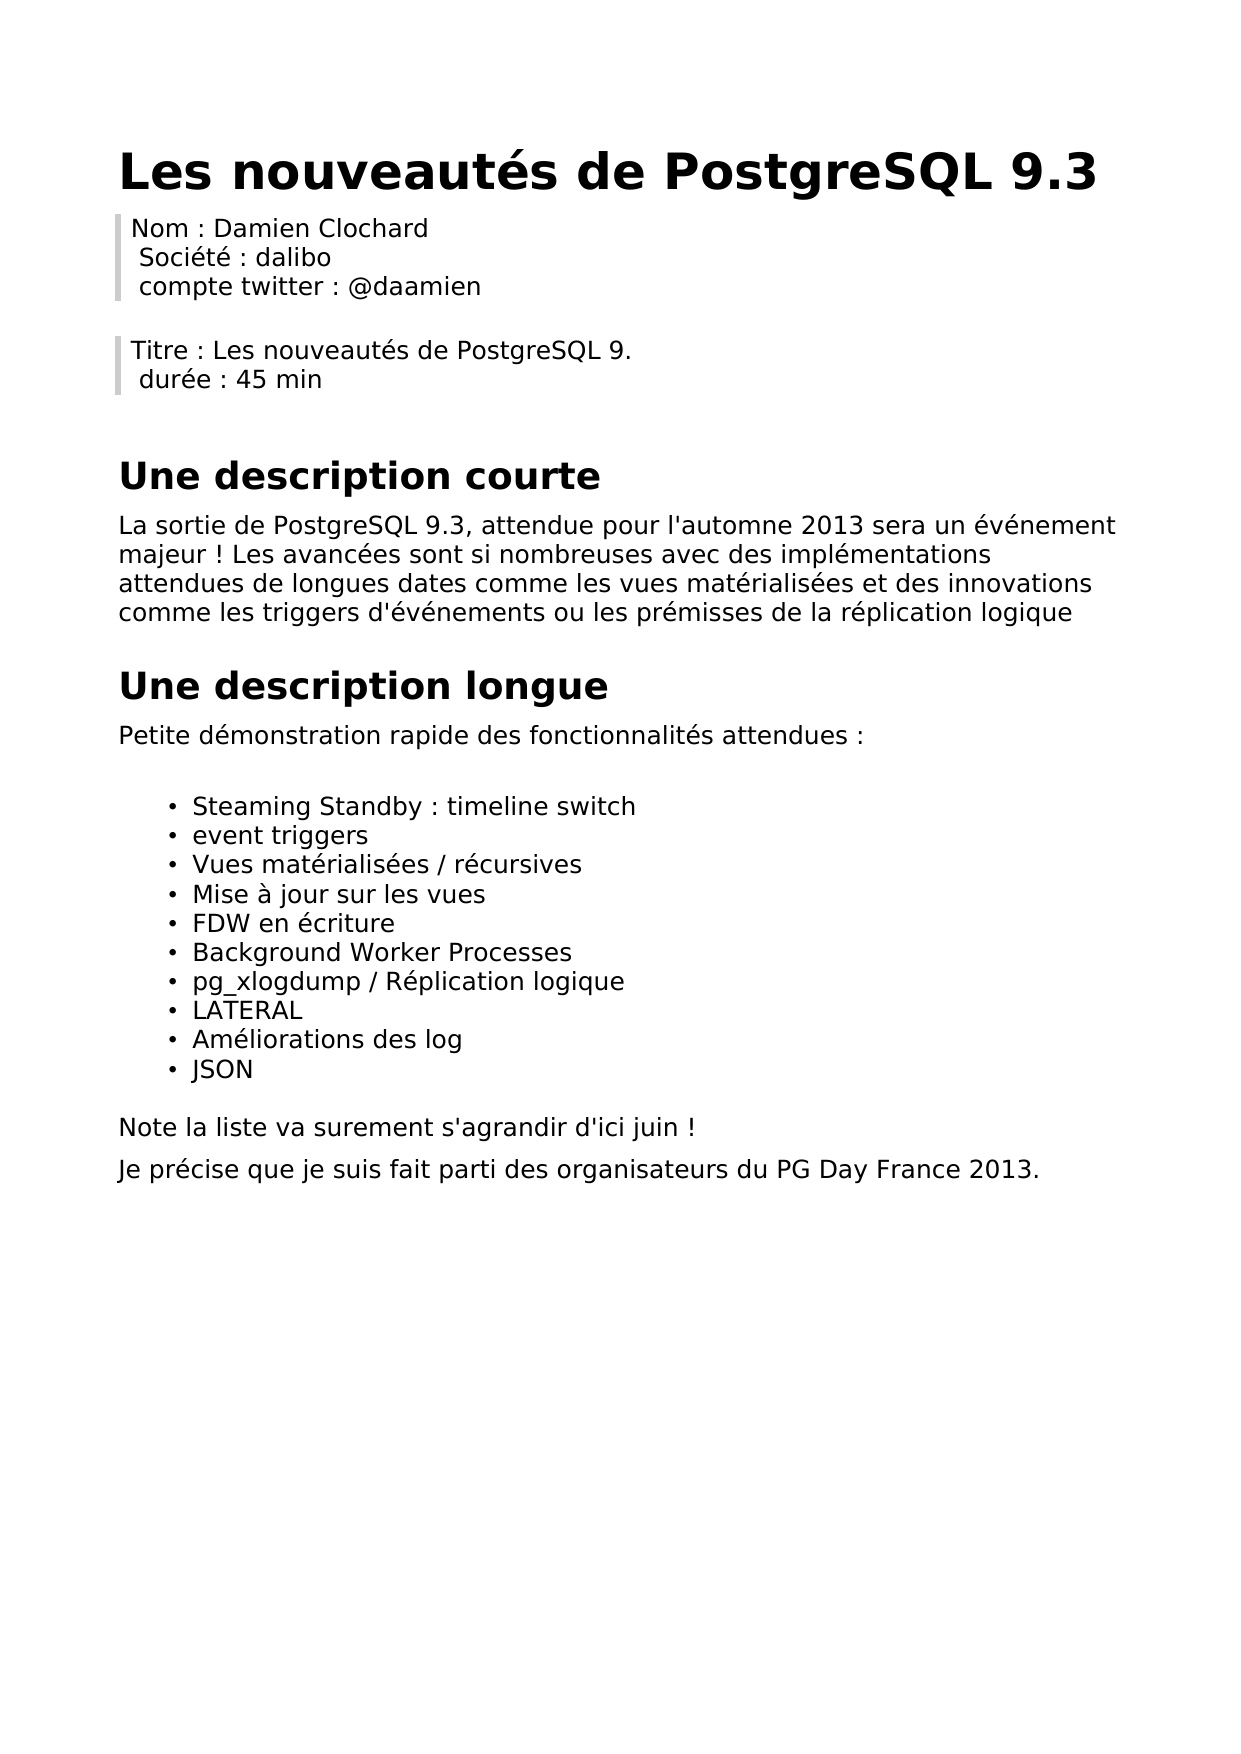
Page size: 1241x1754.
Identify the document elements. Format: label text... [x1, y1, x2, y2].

subtitle Une description longue [118, 665, 1122, 709]
list event triggers [177, 821, 1122, 851]
list Vues matérialisées / récursives [177, 851, 1122, 880]
subtitle Les nouveautés de PostgreSQL 9.3 [118, 143, 1122, 201]
list Steaming Standby : timeline switch [177, 792, 1122, 821]
table_header Titre : Les nouveautés de PostgreSQL 9. durée : 45 min [121, 336, 1122, 395]
list JSON [177, 1055, 1122, 1084]
text Je précise que je suis fait parti des organisateurs du PG Day France 2013. [118, 1155, 1122, 1184]
list LATERAL [177, 996, 1122, 1026]
table_header Nom : Damien Clochard Société : dalibo compte twitter : @daamien [121, 214, 1122, 301]
subtitle Une description courte [118, 455, 1122, 498]
list pg_xlogdump / Réplication logique [177, 967, 1122, 996]
text La sortie de PostgreSQL 9.3, attendue pour l'automne 2013 sera un événement majeur ! Les avancées sont si nombreuses avec des implémentations attendues de longues dates comme les vues matérialisées et des innovations comme les triggers d'événements ou les prémisses de la réplication logique [118, 511, 1122, 627]
list Améliorations des log [177, 1026, 1122, 1055]
list FDW en écriture [177, 909, 1122, 938]
list Mise à jour sur les vues [177, 880, 1122, 909]
text Petite démonstration rapide des fonctionnalités attendues : [118, 721, 1122, 750]
text Note la liste va surement s'agrandir d'ici juin ! [118, 1113, 1122, 1143]
list Background Worker Processes [177, 938, 1122, 967]
